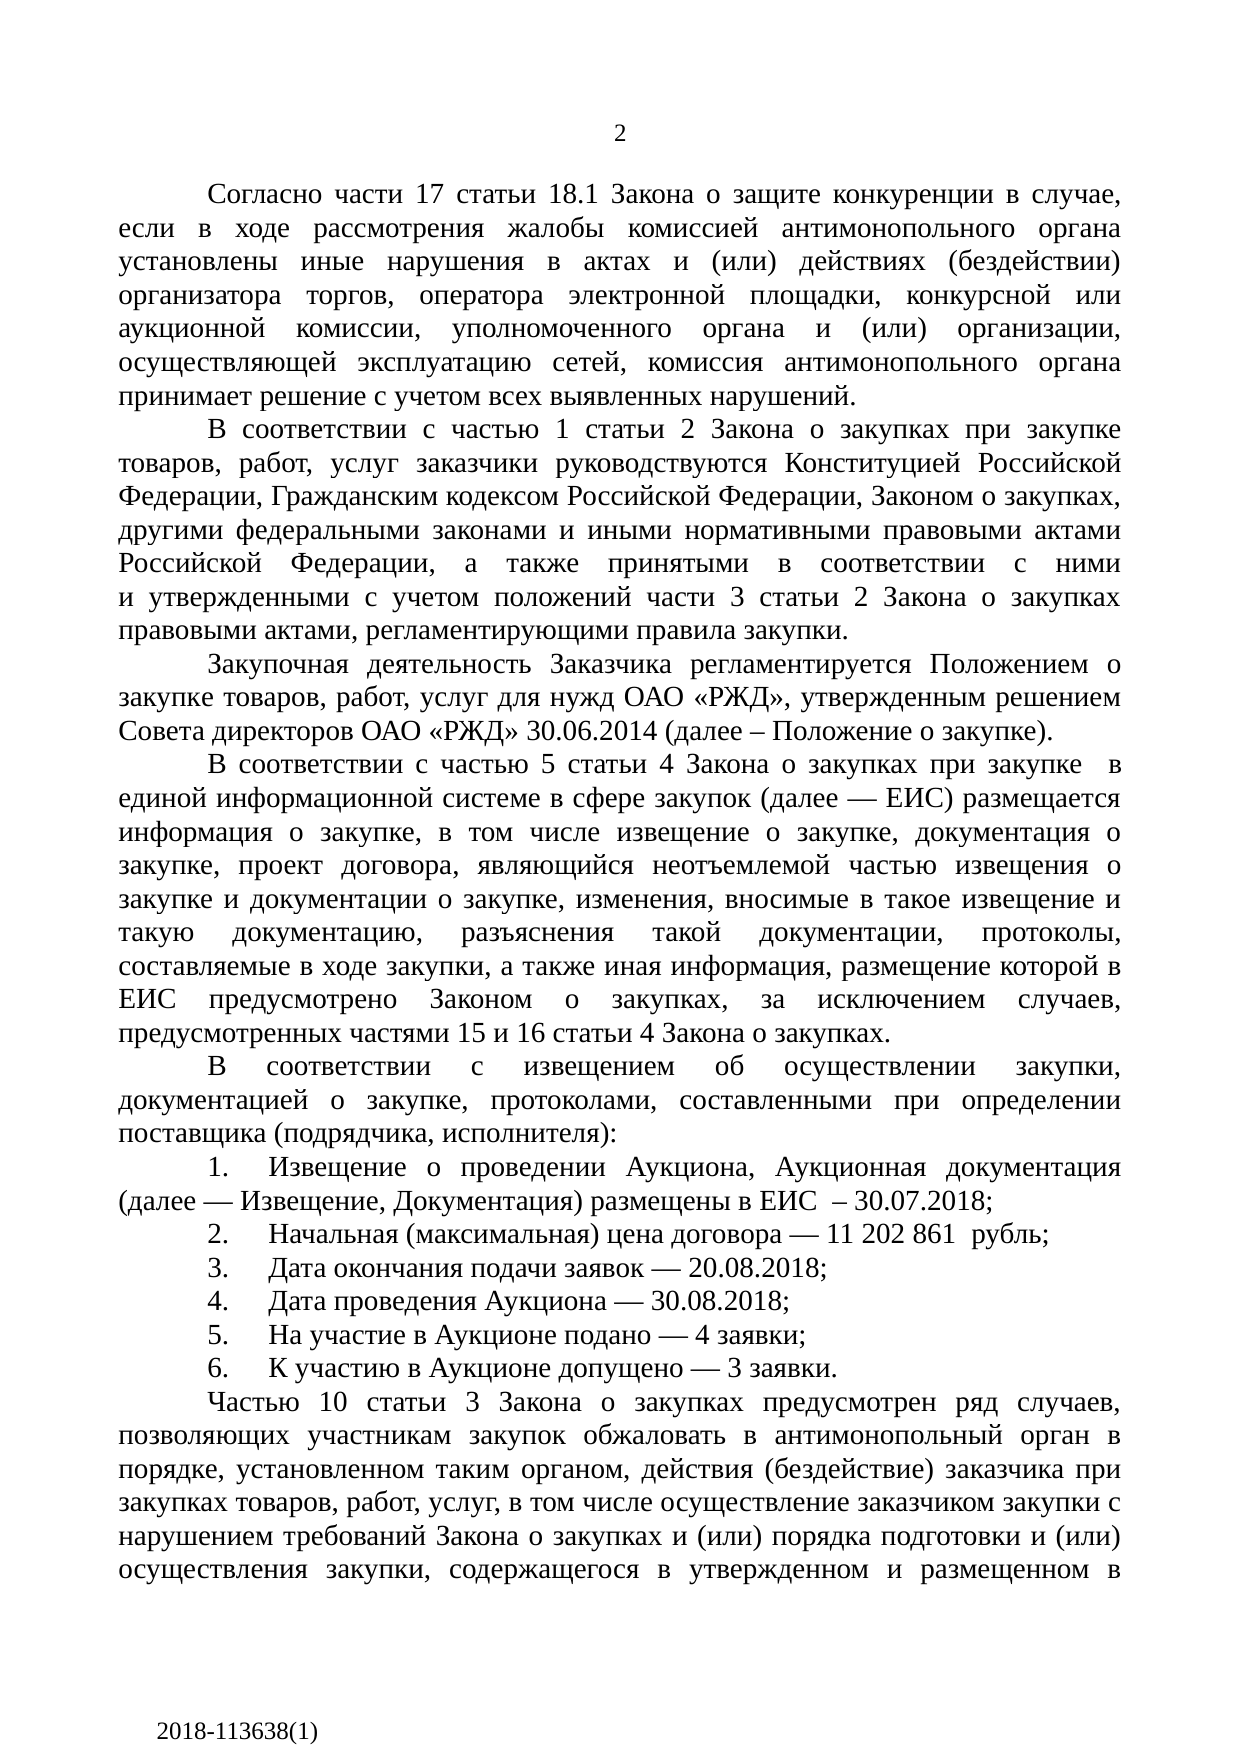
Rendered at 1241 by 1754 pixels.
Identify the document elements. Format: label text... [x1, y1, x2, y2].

list Начальная (максимальная) цена договора — 11 202 861 рубль; [118, 1216, 1122, 1250]
text В соответствии с извещением об осуществлении закупки, документацией о закупке, протоколами, составленными при определении поставщика (подрядчика, исполнителя): [118, 1048, 1122, 1149]
text Частью 10 статьи 3 Закона о закупках предусмотрен ряд случаев, позволяющих участникам закупок обжаловать в антимонопольный орган в порядке, установленном таким органом, действия (бездействие) заказчика при закупках товаров, работ, услуг, в том числе осуществление заказчиком закупки с нарушением требований Закона о закупках и (или) порядка подготовки и (или) осуществления закупки, содержащегося в утвержденном и размещенном в [118, 1384, 1122, 1585]
list На участие в Аукционе подано — 4 заявки; [118, 1317, 1122, 1350]
text Согласно части 17 статьи 18.1 Закона о защите конкуренции в случае, если в ходе рассмотрения жалобы комиссией антимонопольного органа установлены иные нарушения в актах и (или) действиях (бездействии) организатора торгов, оператора электронной площадки, конкурсной или аукционной комиссии, уполномоченного органа и (или) организации, осуществляющей эксплуатацию сетей, комиссия антимонопольного органа принимает решение с учетом всех выявленных нарушений. [118, 176, 1122, 411]
text В соответствии с частью 5 статьи 4 Закона о закупках при закупке в единой информационной системе в сфере закупок (далее — ЕИС) размещается информация о закупке, в том числе извещение о закупке, документация о закупке, проект договора, являющийся неотъемлемой частью извещения о закупке и документации о закупке, изменения, вносимые в такое извещение и такую документацию, разъяснения такой документации, протоколы, составляемые в ходе закупки, а также иная информация, размещение которой в ЕИС предусмотрено Законом о закупках, за исключением случаев, предусмотренных частями 15 и 16 статьи 4 Закона о закупках. [118, 747, 1122, 1048]
list Извещение о проведении Аукциона, Аукционная документация (далее — Извещение, Документация) размещены в ЕИС – 30.07.2018; [118, 1149, 1122, 1216]
list Дата проведения Аукциона — 30.08.2018; [118, 1283, 1122, 1317]
text В соответствии с частью 1 статьи 2 Закона о закупках при закупке товаров, работ, услуг заказчики руководствуются Конституцией Российской Федерации, Гражданским кодексом Российской Федерации, Законом о закупках, другими федеральными законами и иными нормативными правовыми актами Российской Федерации, а также принятыми в соответствии с ними и утвержденными с учетом положений части 3 статьи 2 Закона о закупках правовыми актами, регламентирующими правила закупки. [118, 411, 1122, 646]
list К участию в Аукционе допущено — 3 заявки. [118, 1350, 1122, 1384]
list Дата окончания подачи заявок — 20.08.2018; [118, 1250, 1122, 1283]
text Закупочная деятельность Заказчика регламентируется Положением о закупке товаров, работ, услуг для нужд ОАО «РЖД», утвержденным решением Совета директоров ОАО «РЖД» 30.06.2014 (далее – Положение о закупке). [118, 646, 1122, 747]
